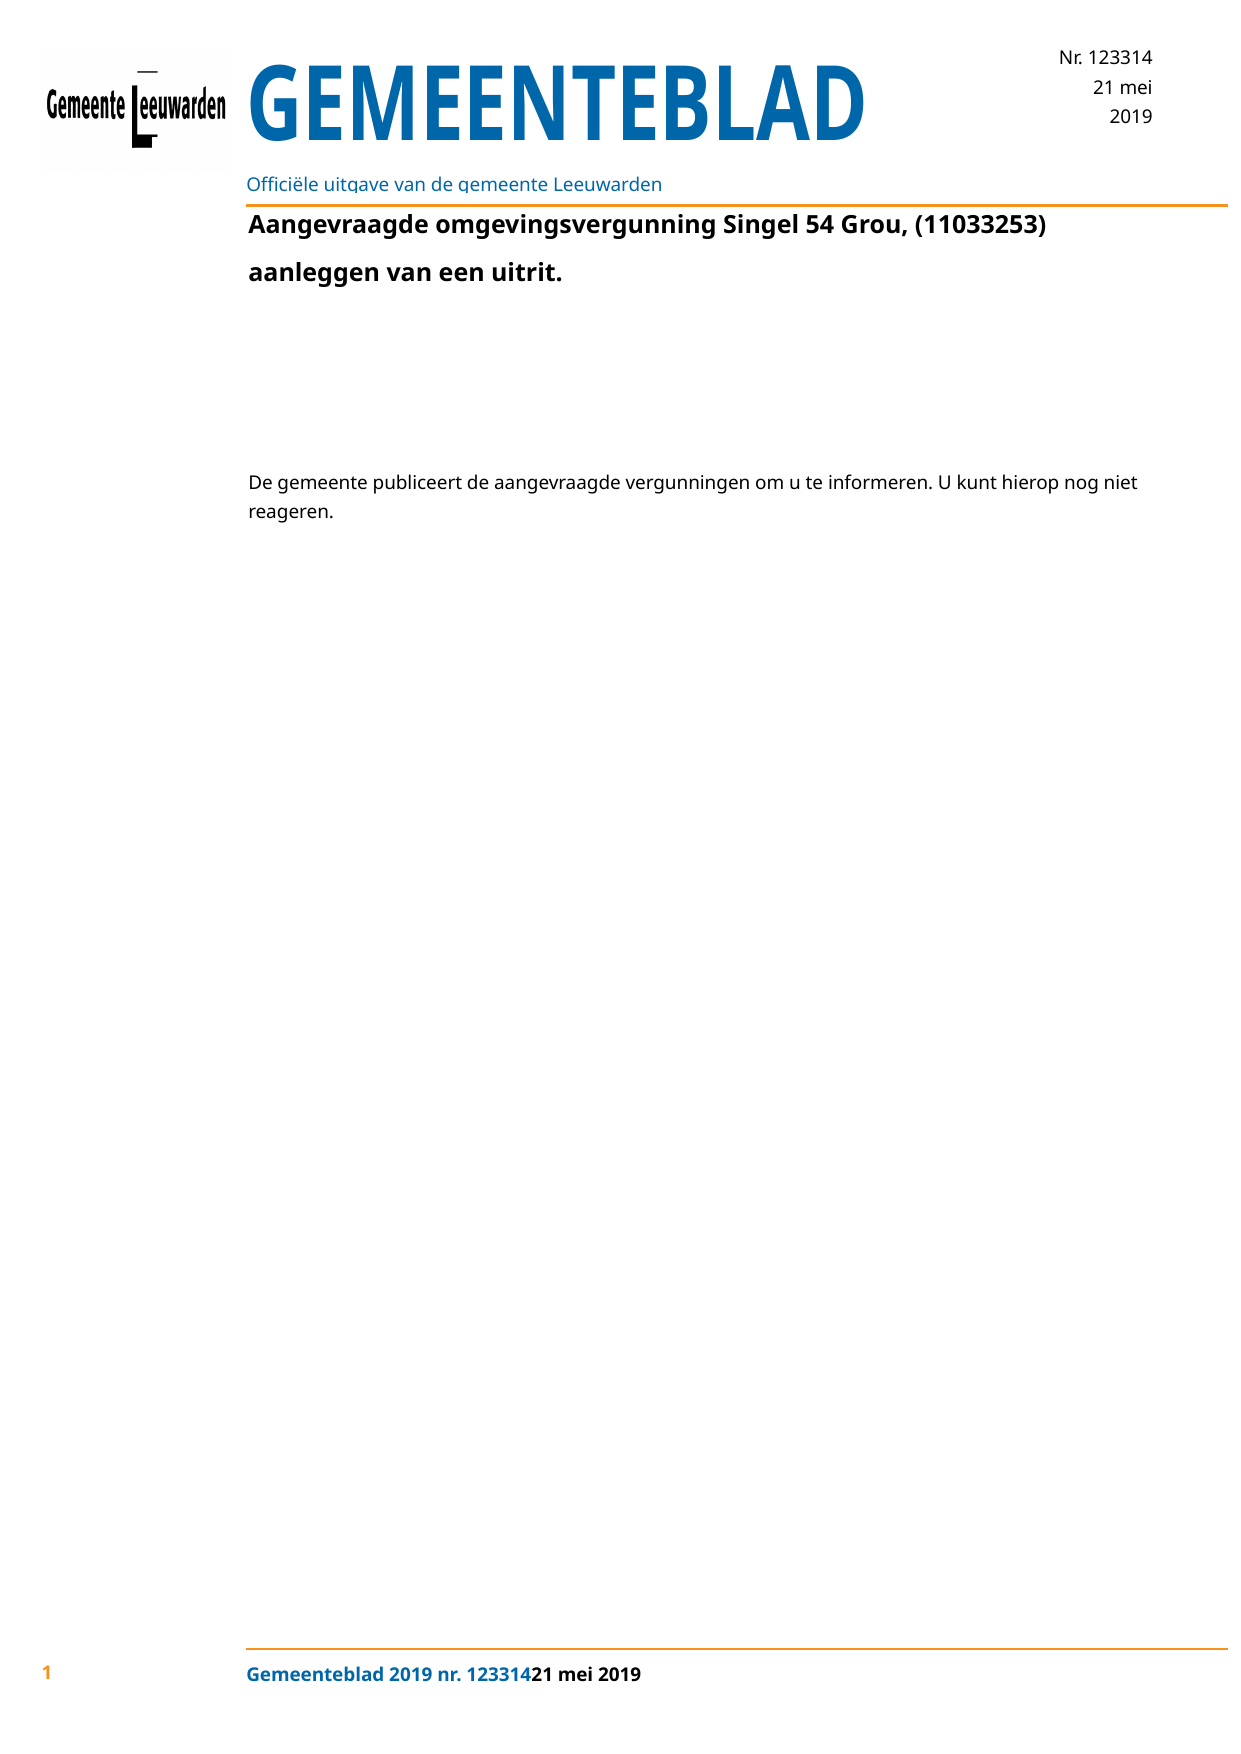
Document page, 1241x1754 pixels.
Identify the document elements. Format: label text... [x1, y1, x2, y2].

text Aangevraagde omgevingsvergunning Singel 54 Grou, (11033253) aanleggen van een uitrit. [248, 207, 1152, 288]
text De gemeente publiceert de aangevraagde vergunningen om u te informeren. U kunt hierop nog niet reageren. [248, 469, 1152, 524]
picture [41, 47, 231, 172]
